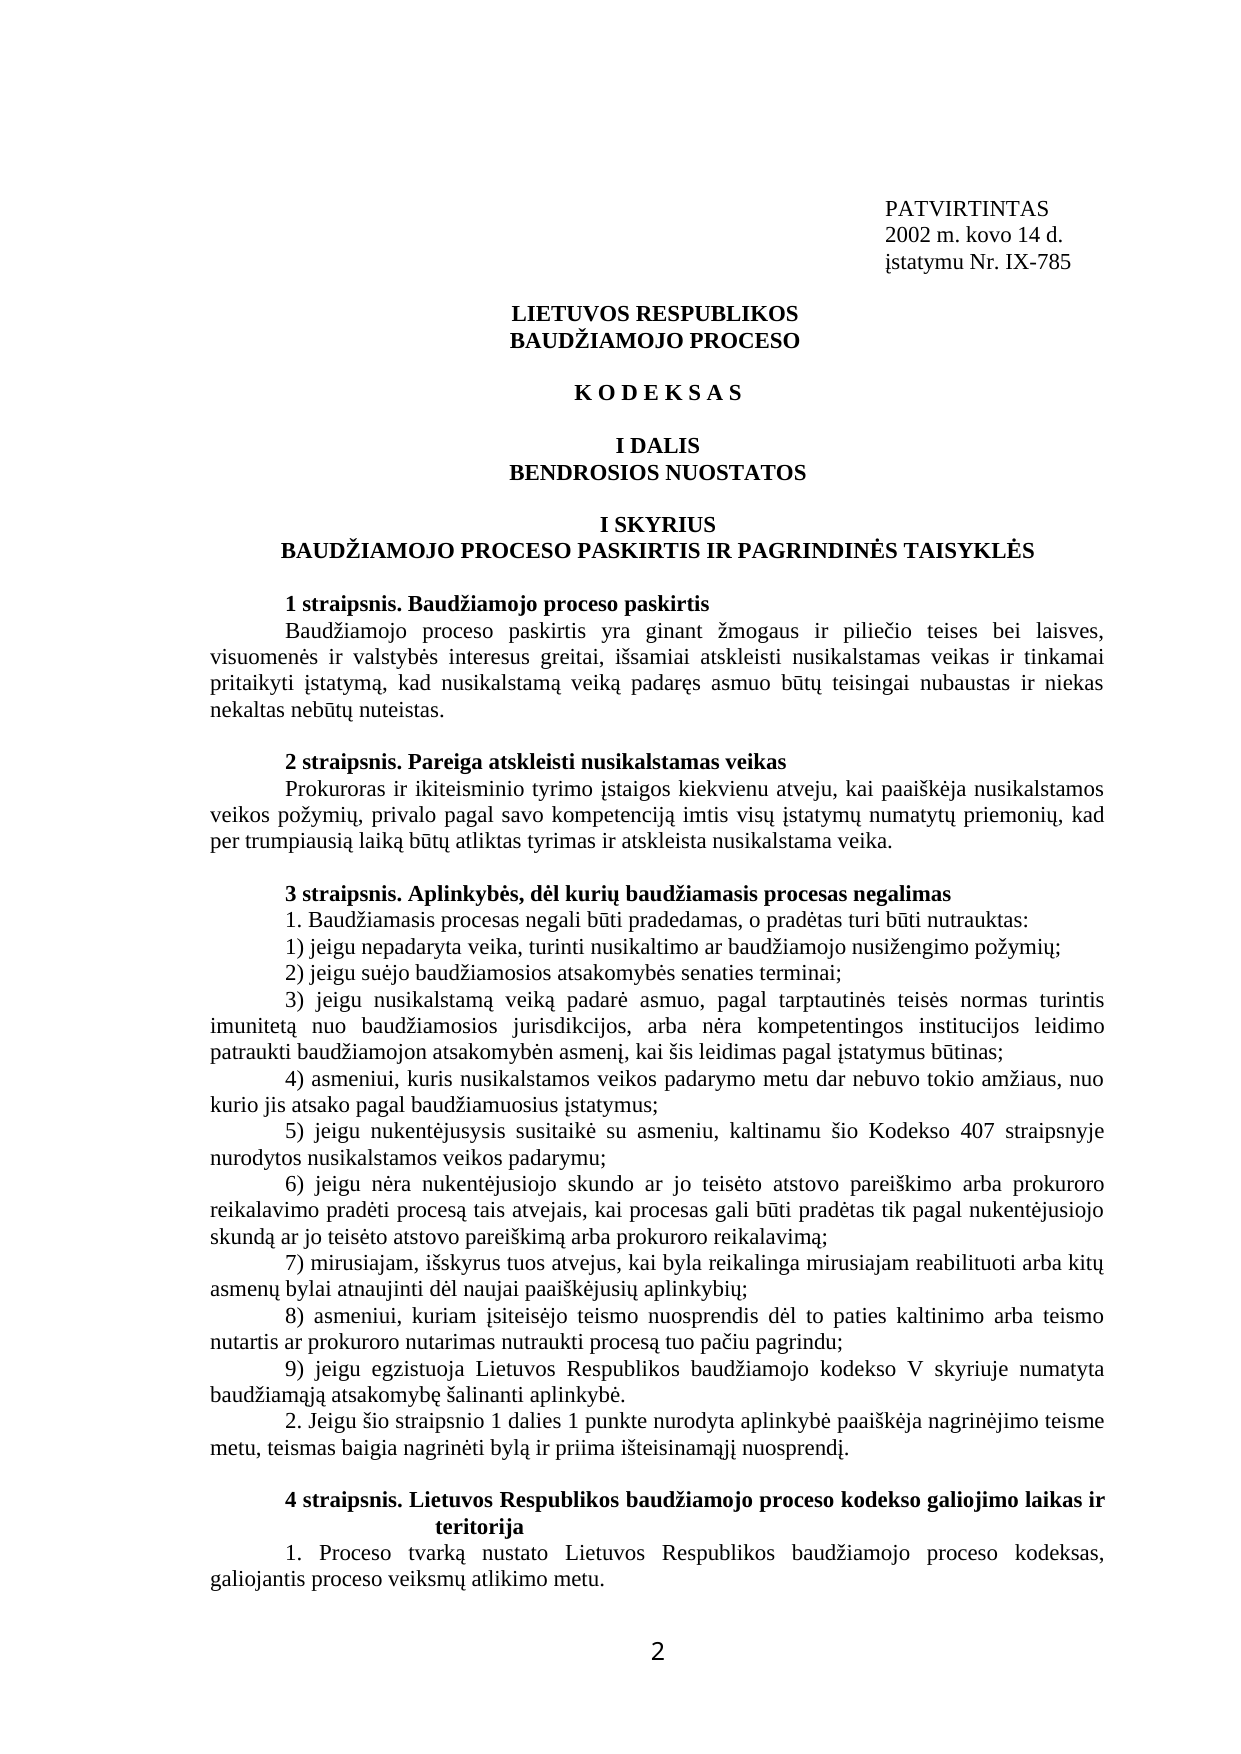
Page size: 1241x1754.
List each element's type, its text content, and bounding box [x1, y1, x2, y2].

text 3) jeigu nusikalstamą veiką padarė asmuo, pagal tarptautinės teisės normas turintis imunitetą nuo baudžiamosios jurisdikcijos, arba nėra kompetentingos institucijos leidimo patraukti baudžiamojon atsakomybėn asmenį, kai šis leidimas pagal įstatymus būtinas; [210, 986, 1106, 1065]
text įstatymu Nr. IX-785 [210, 248, 1106, 274]
text 4) asmeniui, kuris nusikalstamos veikos padarymo metu dar nebuvo tokio amžiaus, nuo kurio jis atsako pagal baudžiamuosius įstatymus; [210, 1065, 1106, 1117]
text Baudžiamojo proceso [210, 327, 1106, 353]
text 1. Proceso tvarką nustato Lietuvos Respublikos baudžiamojo proceso kodeksas, galiojantis proceso veiksmų atlikimo metu. [210, 1539, 1106, 1592]
text bAUDŽIAMOJO pROCESO PASKIRTIS IR pagrindinės tAISYKLĖS [210, 538, 1106, 564]
text 2) jeigu suėjo baudžiamosios atsakomybės senaties terminai; [210, 959, 1106, 986]
text 4 straipsnis. Lietuvos Respublikos baudžiamojo proceso kodekso galiojimo laikas ir teritorija [285, 1486, 1106, 1539]
subtitle BENDROSIOS NUOSTATOS [210, 458, 1106, 485]
subtitle k o d e k s a s [210, 379, 1106, 406]
text Prokuroras ir ikiteisminio tyrimo įstaigos kiekvienu atveju, kai paaiškėja nusikalstamos veikos požymių, privalo pagal savo kompetenciją imtis visų įstatymų numatytų priemonių, kad per trumpiausią laiką būtų atliktas tyrimas ir atskleista nusikalstama veika. [210, 775, 1106, 854]
text PATVIRTINTAS [210, 195, 1106, 221]
subtitle I skyrius [210, 511, 1106, 538]
text 2. Jeigu šio straipsnio 1 dalies 1 punkte nurodyta aplinkybė paaiškėja nagrinėjimo teisme metu, teismas baigia nagrinėti bylą ir priima išteisinamąjį nuosprendį. [210, 1407, 1106, 1460]
text 1 straipsnis. Baudžiamojo proceso paskirtis [210, 590, 1106, 617]
text 2 straipsnis. Pareiga atskleisti nusikalstamas veikas [210, 748, 1106, 775]
text 5) jeigu nukentėjusysis susitaikė su asmeniu, kaltinamu šio Kodekso 407 straipsnyje nurodytos nusikalstamos veikos padarymu; [210, 1117, 1106, 1170]
subtitle I dalis [210, 432, 1106, 458]
text 8) asmeniui, kuriam įsiteisėjo teismo nuosprendis dėl to paties kaltinimo arba teismo nutartis ar prokuroro nutarimas nutraukti procesą tuo pačiu pagrindu; [210, 1302, 1106, 1354]
text 1. Baudžiamasis procesas negali būti pradedamas, o pradėtas turi būti nutrauktas: [210, 907, 1106, 933]
text 7) mirusiajam, išskyrus tuos atvejus, kai byla reikalinga mirusiajam reabilituoti arba kitų asmenų bylai atnaujinti dėl naujai paaiškėjusių aplinkybių; [210, 1249, 1106, 1302]
text 9) jeigu egzistuoja Lietuvos Respublikos baudžiamojo kodekso V skyriuje numatyta baudžiamąją atsakomybę šalinanti aplinkybė. [210, 1354, 1106, 1407]
text 2002 m. kovo 14 d. [210, 221, 1106, 248]
text Baudžiamojo proceso paskirtis yra ginant žmogaus ir piliečio teises bei laisves, visuomenės ir valstybės interesus greitai, išsamiai atskleisti nusikalstamas veikas ir tinkamai pritaikyti įstatymą, kad nusikalstamą veiką padaręs asmuo būtų teisingai nubaustas ir niekas nekaltas nebūtų nuteistas. [210, 617, 1106, 722]
text Lietuvos Respublikos [210, 300, 1106, 327]
text 6) jeigu nėra nukentėjusiojo skundo ar jo teisėto atstovo pareiškimo arba prokuroro reikalavimo pradėti procesą tais atvejais, kai procesas gali būti pradėtas tik pagal nukentėjusiojo skundą ar jo teisėto atstovo pareiškimą arba prokuroro reikalavimą; [210, 1170, 1106, 1249]
text 3 straipsnis. Aplinkybės, dėl kurių baudžiamasis procesas negalimas [210, 880, 1106, 907]
text 1) jeigu nepadaryta veika, turinti nusikaltimo ar baudžiamojo nusižengimo požymių; [210, 933, 1106, 959]
